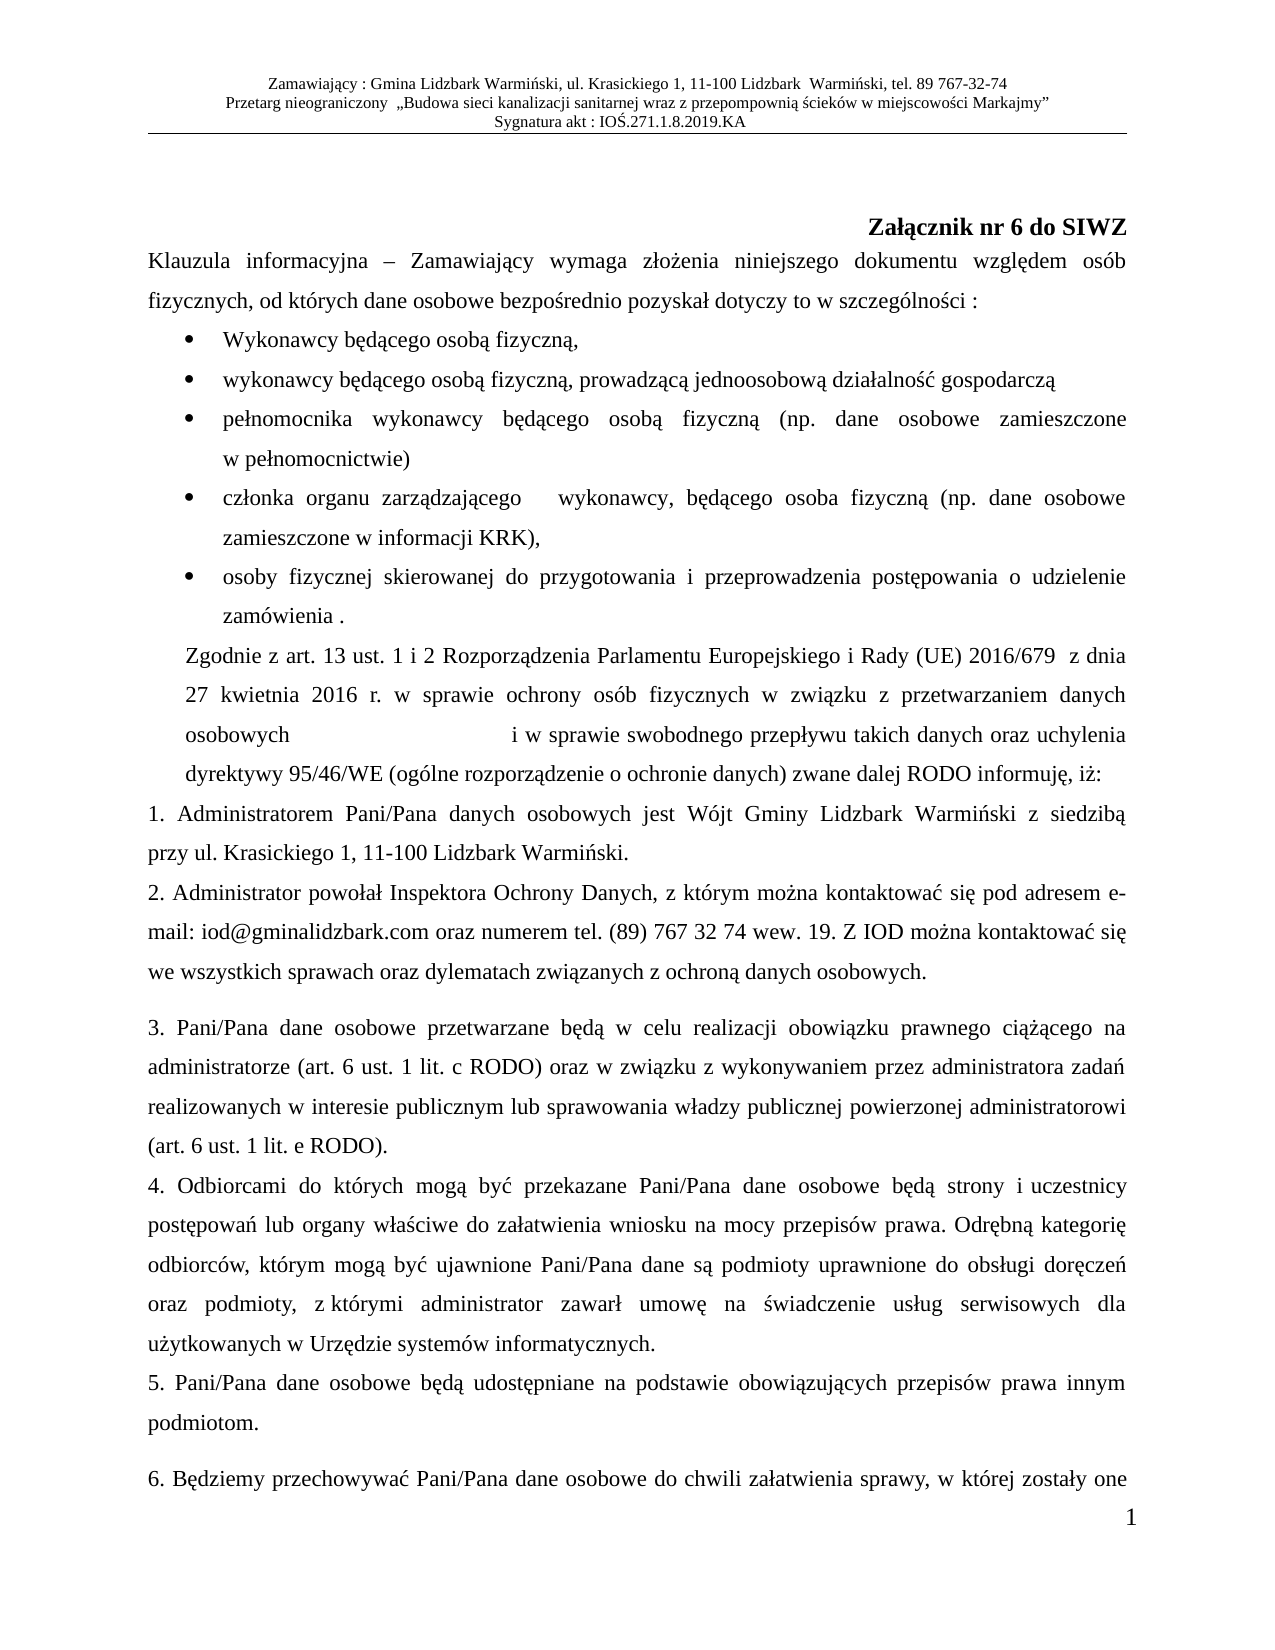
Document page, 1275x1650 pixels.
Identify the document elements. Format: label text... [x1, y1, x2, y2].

list osoby fizycznej skierowanej do przygotowania i przeprowadzenia postępowania o udzielenie zamówienia . [185, 563, 1127, 629]
text 4. Odbiorcami do których mogą być przekazane Pani/Pana dane osobowe będą strony i uczestnicy postępowań lub organy właściwe do załatwienia wniosku na mocy przepisów prawa. Odrębną kategorię odbiorców, którym mogą być ujawnione Pani/Pana dane są podmioty uprawnione do obsługi doręczeń oraz podmioty, z którymi administrator zawarł umowę na świadczenie usług serwisowych dla użytkowanych w Urzędzie systemów informatycznych. [148, 1172, 1127, 1356]
subtitle Załącznik nr 6 do SIWZ [148, 212, 1127, 241]
list Wykonawcy będącego osobą fizyczną, [185, 326, 1127, 352]
text 1. Administratorem Pani/Pana danych osobowych jest Wójt Gminy Lidzbark Warmiński z siedzibą przy ul. Krasickiego 1, 11-100 Lidzbark Warmiński. [148, 800, 1127, 866]
text 5. Pani/Pana dane osobowe będą udostępniane na podstawie obowiązujących przepisów prawa innym podmiotom. [148, 1369, 1127, 1435]
text Zgodnie z art. 13 ust. 1 i 2 Rozporządzenia Parlamentu Europejskiego i Rady (UE) 2016/679 z dnia 27 kwietnia 2016 r. w sprawie ochrony osób fizycznych w związku z przetwarzaniem danych osobowych i w sprawie swobodnego przepływu takich danych oraz uchylenia dyrektywy 95/46/WE (ogólne rozporządzenie o ochronie danych) zwane dalej RODO informuję, iż: [185, 642, 1127, 787]
list członka organu zarządzającego wykonawcy, będącego osoba fizyczną (np. dane osobowe zamieszczone w informacji KRK), [185, 484, 1127, 550]
text 2. Administrator powołał Inspektora Ochrony Danych, z którym można kontaktować się pod adresem e-mail: iod@gminalidzbark.com oraz numerem tel. (89) 767 32 74 wew. 19. Z IOD można kontaktować się we wszystkich sprawach oraz dylematach związanych z ochroną danych osobowych. [148, 879, 1127, 984]
text 3. Pani/Pana dane osobowe przetwarzane będą w celu realizacji obowiązku prawnego ciążącego na administratorze (art. 6 ust. 1 lit. c RODO) oraz w związku z wykonywaniem przez administratora zadań realizowanych w interesie publicznym lub sprawowania władzy publicznej powierzonej administratorowi (art. 6 ust. 1 lit. e RODO). [148, 1014, 1127, 1159]
list wykonawcy będącego osobą fizyczną, prowadzącą jednoosobową działalność gospodarczą [185, 366, 1127, 392]
list pełnomocnika wykonawcy będącego osobą fizyczną (np. dane osobowe zamieszczone w pełnomocnictwie) [185, 405, 1127, 471]
text Klauzula informacyjna – Zamawiający wymaga złożenia niniejszego dokumentu względem osób fizycznych, od których dane osobowe bezpośrednio pozyskał dotyczy to w szczególności : [148, 247, 1127, 313]
text 6. Będziemy przechowywać Pani/Pana dane osobowe do chwili załatwienia sprawy, w której zostały one [148, 1465, 1127, 1491]
